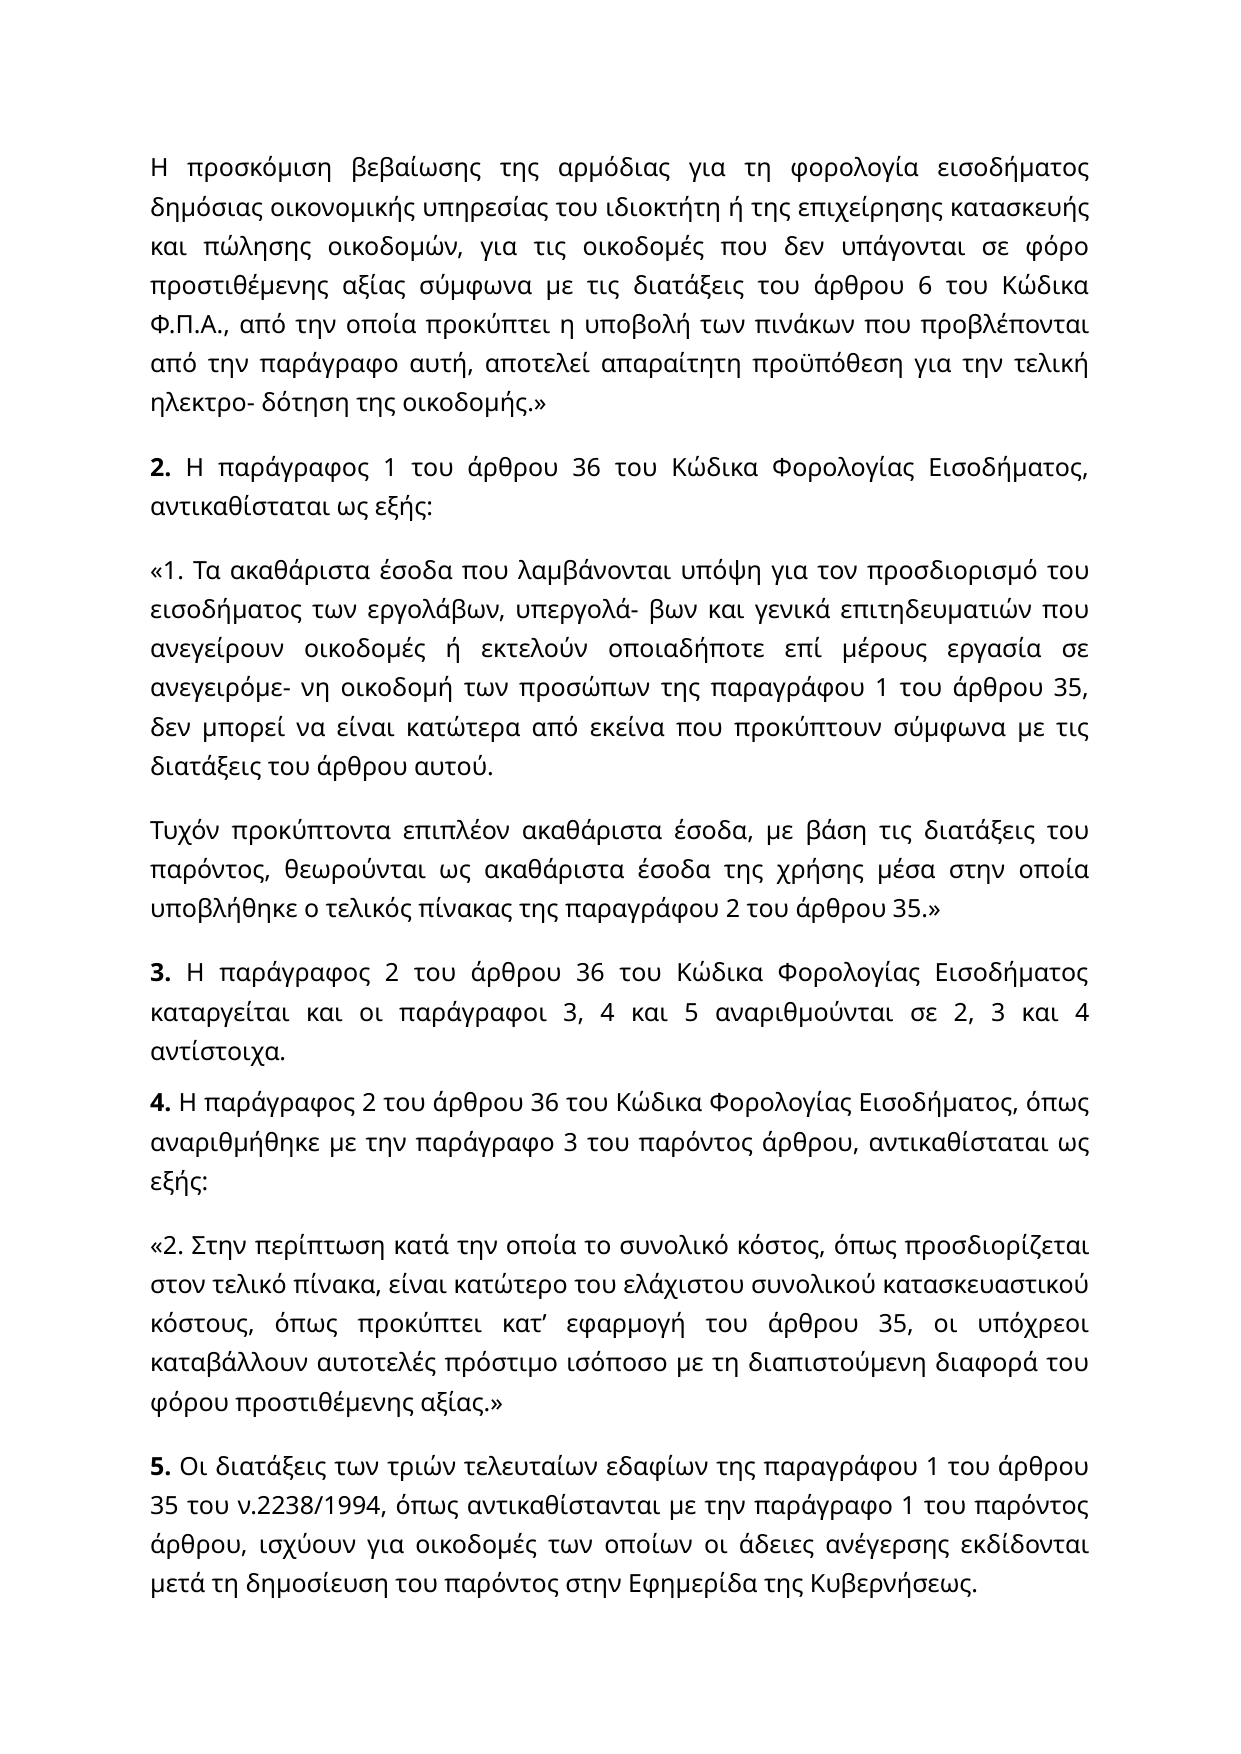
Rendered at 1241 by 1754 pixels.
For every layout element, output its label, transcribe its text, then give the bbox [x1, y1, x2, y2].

text Η προσκόμιση βεβαίωσης της αρμόδιας για τη φορολογία εισοδήματος δημόσιας οικονομικής υπηρεσίας του ιδιοκτήτη ή της επιχείρησης κατασκευής και πώλησης οικοδομών, για τις οικοδομές που δεν υπάγονται σε φόρο προστιθέμενης αξίας σύμφωνα με τις διατάξεις του άρθρου 6 του Κώδικα Φ.Π.Α., από την οποία προκύπτει η υποβολή των πινάκων που προβλέπονται από την παράγραφο αυτή, αποτελεί απαραίτητη προϋπόθεση για την τελική ηλεκτρο- δότηση της οικοδομής.» [150, 150, 1090, 419]
text 4. Η παράγραφος 2 του άρθρου 36 του Κώδικα Φορολογίας Εισοδήματος, όπως αναριθμήθηκε με την παράγραφο 3 του παρόντος άρθρου, αντικαθίσταται ως εξής: [150, 1085, 1090, 1197]
text 3. Η παράγραφος 2 του άρθρου 36 του Κώδικα Φορολογίας Εισοδήματος καταργείται και οι παράγραφοι 3, 4 και 5 αναριθμούνται σε 2, 3 και 4 αντίστοιχα. [150, 955, 1090, 1067]
text «2. Στην περίπτωση κατά την οποία το συνολικό κόστος, όπως προσδιορίζεται στον τελικό πίνακα, είναι κατώτερο του ελάχιστου συνολικού κατασκευαστικού κόστους, όπως προκύπτει κατ’ εφαρμογή του άρθρου 35, οι υπόχρεοι καταβάλλουν αυτοτελές πρόστιμο ισόποσο με τη διαπιστούμενη διαφορά του φόρου προστιθέμενης αξίας.» [150, 1227, 1090, 1418]
text «1. Τα ακαθάριστα έσοδα που λαμβάνονται υπόψη για τον προσδιορισμό του εισοδήματος των εργολάβων, υπεργολά- βων και γενικά επιτηδευματιών που ανεγείρουν οικοδομές ή εκτελούν οποιαδήποτε επί μέρους εργασία σε ανεγειρόμε- νη οικοδομή των προσώπων της παραγράφου 1 του άρθρου 35, δεν μπορεί να είναι κατώτερα από εκείνα που προκύπτουν σύμφωνα με τις διατάξεις του άρθρου αυτού. [150, 552, 1090, 782]
text Τυχόν προκύπτοντα επιπλέον ακαθάριστα έσοδα, με βάση τις διατάξεις του παρόντος, θεωρούνται ως ακαθάριστα έσοδα της χρήσης μέσα στην οποία υποβλήθηκε ο τελικός πίνακας της παραγράφου 2 του άρθρου 35.» [150, 812, 1090, 925]
text 2. Η παράγραφος 1 του άρθρου 36 του Κώδικα Φορολογίας Εισοδήματος, αντικαθίσταται ως εξής: [150, 449, 1090, 522]
text 5. Οι διατάξεις των τριών τελευταίων εδαφίων της παραγράφου 1 του άρθρου 35 του ν.2238/1994, όπως αντικαθίστανται με την παράγραφο 1 του παρόντος άρθρου, ισχύουν για οικοδομές των οποίων οι άδειες ανέγερσης εκδίδονται μετά τη δημοσίευση του παρόντος στην Εφημερίδα της Κυβερνήσεως. [150, 1448, 1090, 1600]
